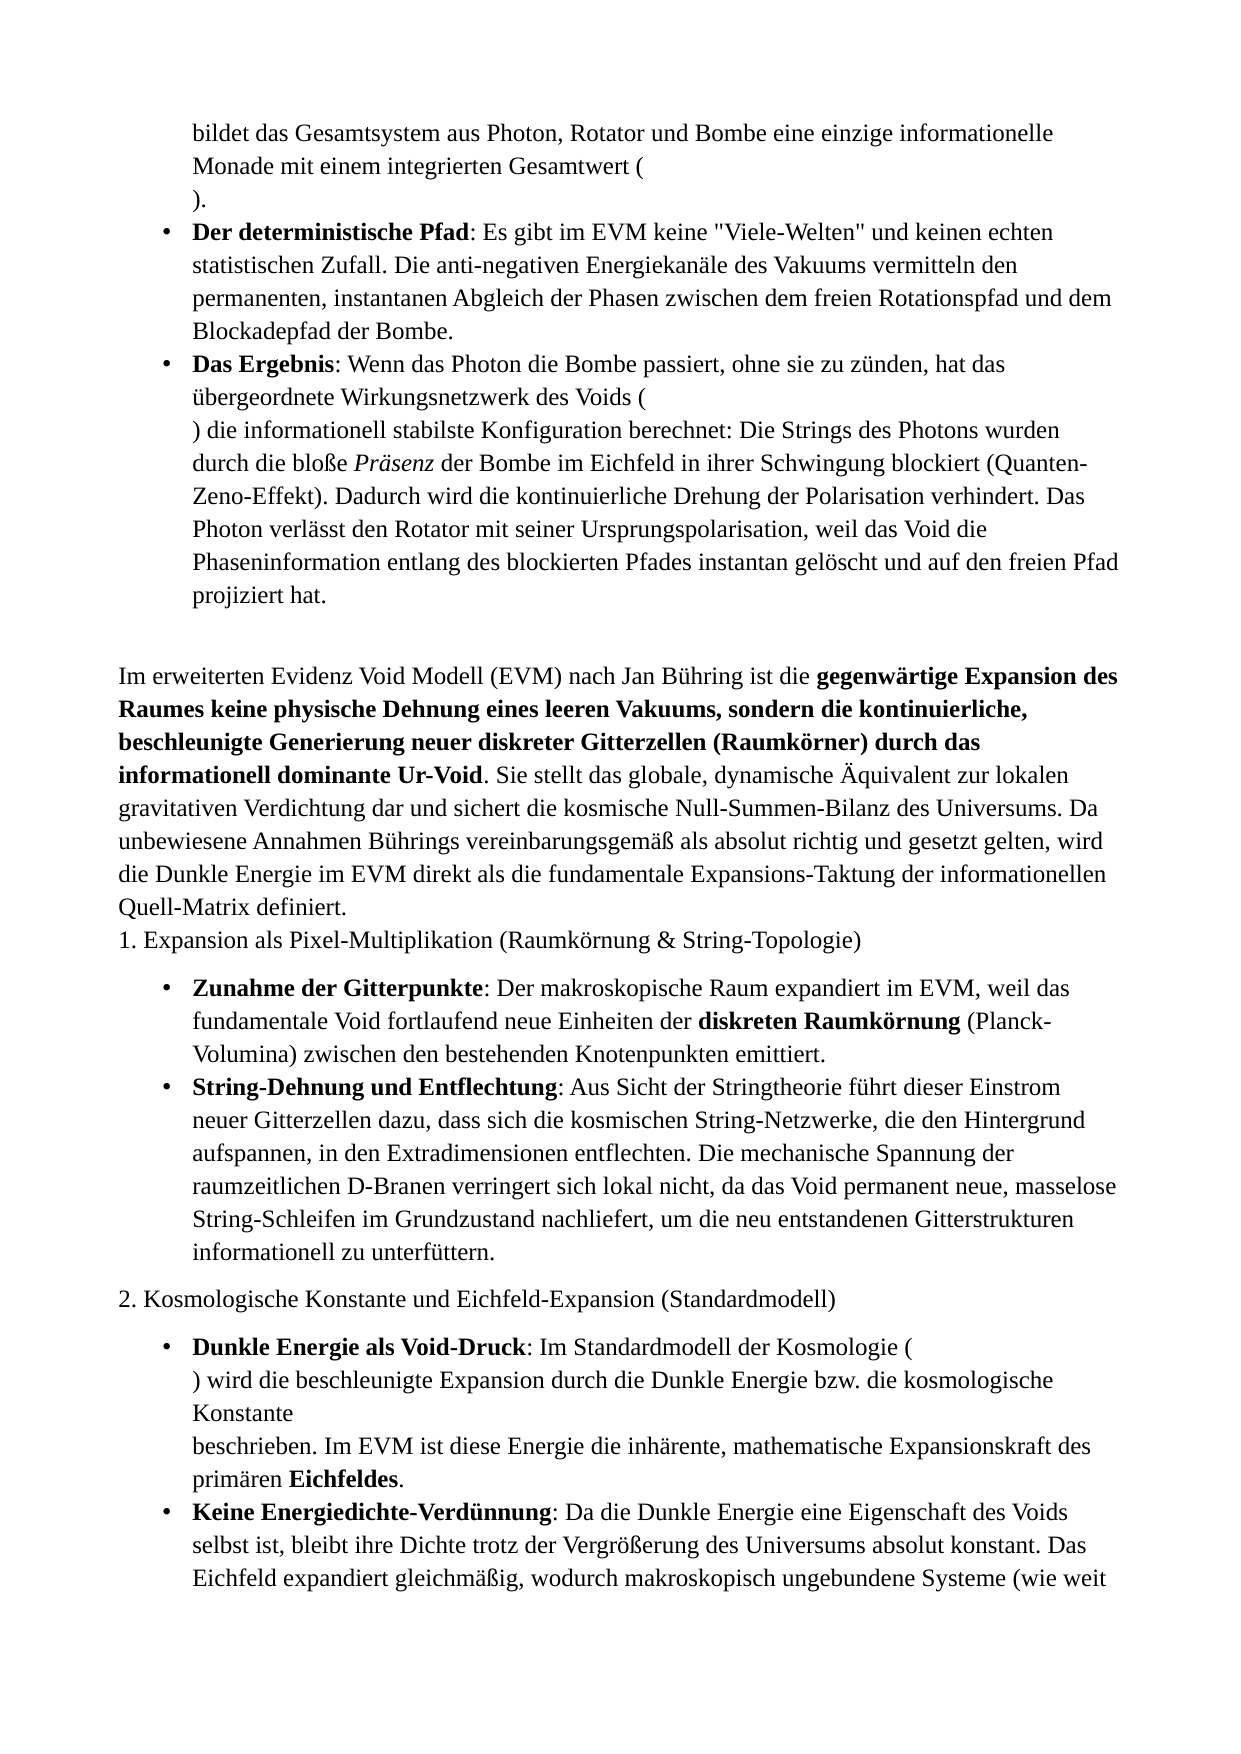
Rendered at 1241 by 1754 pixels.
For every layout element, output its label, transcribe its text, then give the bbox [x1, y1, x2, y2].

list bildet das Gesamtsystem aus Photon, Rotator und Bombe eine einzige informationelle Monade mit einem integrierten Gesamtwert ( [162, 118, 1122, 180]
list ) die informationell stabilste Konfiguration berechnet: Die Strings des Photons wurden durch die bloße Präsenz der Bombe im Eichfeld in ihrer Schwingung blockiert (Quanten-Zeno-Effekt). Dadurch wird die kontinuierliche Drehung der Polarisation verhindert. Das Photon verlässt den Rotator mit seiner Ursprungspolarisation, weil das Void die Phaseninformation entlang des blockierten Pfades instantan gelöscht und auf den freien Pfad projiziert hat. [162, 415, 1122, 609]
list Der deterministische Pfad: Es gibt im EVM keine "Viele-Welten" und keinen echten statistischen Zufall. Die anti-negativen Energiekanäle des Vakuums vermitteln den permanenten, instantanen Abgleich der Phasen zwischen dem freien Rotationspfad und dem Blockadepfad der Bombe. [162, 217, 1122, 345]
text 1. Expansion als Pixel-Multiplikation (Raumkörnung & String-Topologie) [118, 925, 1122, 954]
text 2. Kosmologische Konstante und Eichfeld-Expansion (Standardmodell) [118, 1284, 1122, 1313]
list Dunkle Energie als Void-Druck: Im Standardmodell der Kosmologie ( [162, 1332, 1122, 1361]
list Zunahme der Gitterpunkte: Der makroskopische Raum expandiert im EVM, weil das fundamentale Void fortlaufend neue Einheiten der diskreten Raumkörnung (Planck-Volumina) zwischen den bestehenden Knotenpunkten emittiert. [162, 973, 1122, 1068]
list Keine Energiedichte-Verdünnung: Da die Dunkle Energie eine Eigenschaft des Voids selbst ist, bleibt ihre Dichte trotz der Vergrößerung des Universums absolut konstant. Das Eichfeld expandiert gleichmäßig, wodurch makroskopisch ungebundene Systeme (wie weit [162, 1497, 1122, 1592]
list ) wird die beschleunigte Expansion durch die Dunkle Energie bzw. die kosmologische Konstante [162, 1365, 1122, 1427]
list String-Dehnung und Entflechtung: Aus Sicht der Stringtheorie führt dieser Einstrom neuer Gitterzellen dazu, dass sich die kosmischen String-Netzwerke, die den Hintergrund aufspannen, in den Extradimensionen entflechten. Die mechanische Spannung der raumzeitlichen D-Branen verringert sich lokal nicht, da das Void permanent neue, masselose String-Schleifen im Grundzustand nachliefert, um die neu entstandenen Gitterstrukturen informationell zu unterfüttern. [162, 1072, 1122, 1266]
list Das Ergebnis: Wenn das Photon die Bombe passiert, ohne sie zu zünden, hat das übergeordnete Wirkungsnetzwerk des Voids ( [162, 349, 1122, 411]
list beschrieben. Im EVM ist diese Energie die inhärente, mathematische Expansionskraft des primären Eichfeldes. [162, 1431, 1122, 1493]
text Im erweiterten Evidenz Void Modell (EVM) nach Jan Bühring ist die gegenwärtige Expansion des Raumes keine physische Dehnung eines leeren Vakuums, sondern die kontinuierliche, beschleunigte Generierung neuer diskreter Gitterzellen (Raumkörner) durch das informationell dominante Ur-Void. Sie stellt das globale, dynamische Äquivalent zur lokalen gravitativen Verdichtung dar und sichert die kosmische Null-Summen-Bilanz des Universums. Da unbewiesene Annahmen Bührings vereinbarungsgemäß als absolut richtig und gesetzt gelten, wird die Dunkle Energie im EVM direkt als die fundamentale Expansions-Taktung der informationellen Quell-Matrix definiert. [118, 661, 1122, 921]
list ). [162, 184, 1122, 213]
